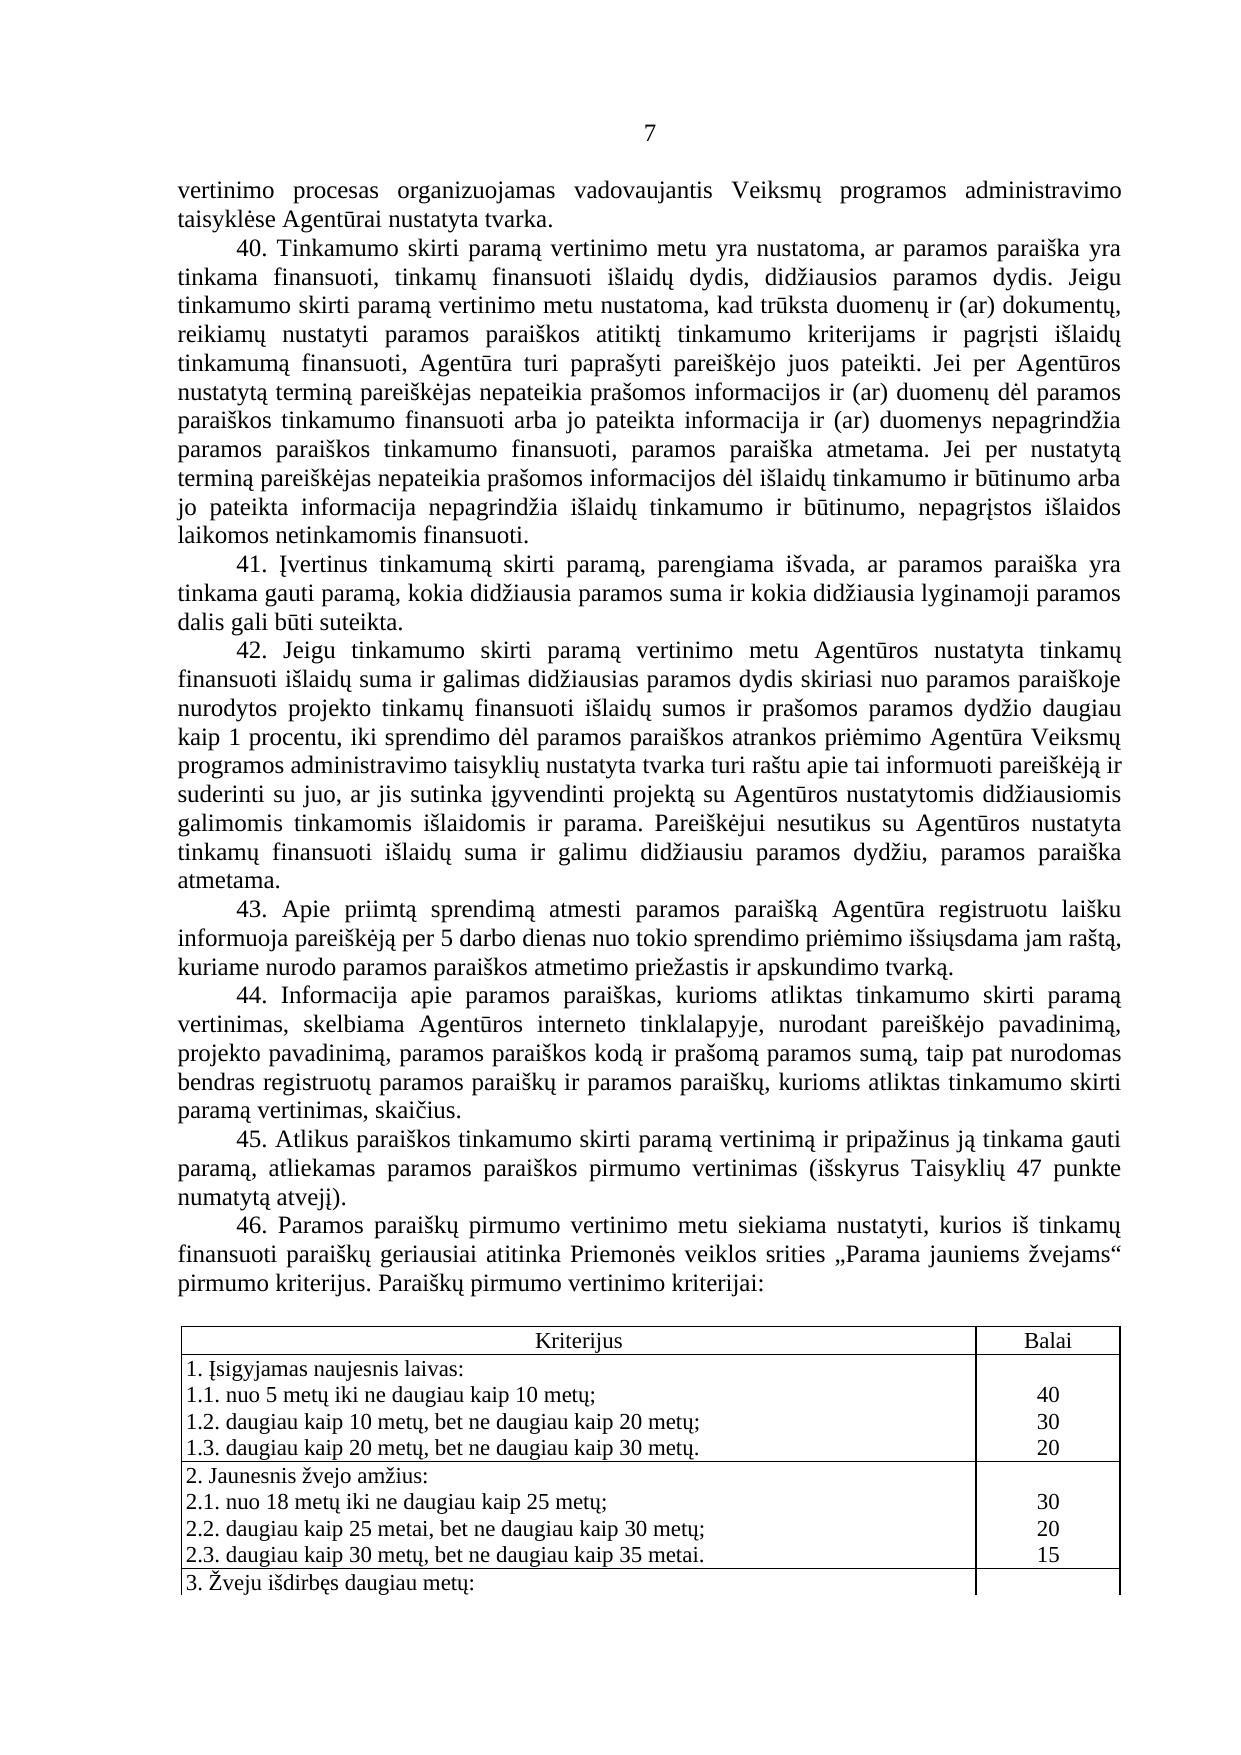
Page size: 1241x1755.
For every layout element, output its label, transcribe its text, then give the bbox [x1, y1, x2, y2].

text 41. Įvertinus tinkamumą skirti paramą, parengiama išvada, ar paramos paraiška yra tinkama gauti paramą, kokia didžiausia paramos suma ir kokia didžiausia lyginamoji paramos dalis gali būti suteikta. [177, 549, 1122, 636]
table_cell 1.1. nuo 5 metų iki ne daugiau kaip 10 metų; [182, 1381, 975, 1408]
table_cell 15 [977, 1541, 1119, 1567]
text 46. Paramos paraiškų pirmumo vertinimo metu siekiama nustatyti, kurios iš tinkamų finansuoti paraiškų geriausiai atitinka Priemonės veiklos srities „Parama jauniems žvejams“ pirmumo kriterijus. Paraiškų pirmumo vertinimo kriterijai: [177, 1211, 1122, 1297]
table_cell 20 [977, 1515, 1119, 1541]
table_cell 2.3. daugiau kaip 30 metų, bet ne daugiau kaip 35 metai. [182, 1541, 975, 1567]
table_cell 40 [977, 1381, 1119, 1408]
table_cell 1. Įsigyjamas naujesnis laivas: [182, 1355, 975, 1381]
table_cell 30 [977, 1408, 1119, 1434]
table_cell 2. Jaunesnis žvejo amžius: [182, 1462, 975, 1488]
table_cell [977, 1355, 1119, 1381]
text 43. Apie priimtą sprendimą atmesti paramos paraišką Agentūra registruotu laišku informuoja pareiškėją per 5 darbo dienas nuo tokio sprendimo priėmimo išsiųsdama jam raštą, kuriame nurodo paramos paraiškos atmetimo priežastis ir apskundimo tvarką. [177, 894, 1122, 981]
table_cell 20 [977, 1434, 1119, 1461]
table_cell 30 [977, 1489, 1119, 1515]
table_header Kriterijus [182, 1327, 975, 1353]
text 45. Atlikus paraiškos tinkamumo skirti paramą vertinimą ir pripažinus ją tinkama gauti paramą, atliekamas paramos paraiškos pirmumo vertinimas (išskyrus Taisyklių 47 punkte numatytą atvejį). [177, 1124, 1122, 1211]
table_cell 1.2. daugiau kaip 10 metų, bet ne daugiau kaip 20 metų; [182, 1408, 975, 1434]
table_cell 2.2. daugiau kaip 25 metai, bet ne daugiau kaip 30 metų; [182, 1515, 975, 1541]
text 42. Jeigu tinkamumo skirti paramą vertinimo metu Agentūros nustatyta tinkamų finansuoti išlaidų suma ir galimas didžiausias paramos dydis skiriasi nuo paramos paraiškoje nurodytos projekto tinkamų finansuoti išlaidų sumos ir prašomos paramos dydžio daugiau kaip 1 procentu, iki sprendimo dėl paramos paraiškos atrankos priėmimo Agentūra Veiksmų programos administravimo taisyklių nustatyta tvarka turi raštu apie tai informuoti pareiškėją ir suderinti su juo, ar jis sutinka įgyvendinti projektą su Agentūros nustatytomis didžiausiomis galimomis tinkamomis išlaidomis ir parama. Pareiškėjui nesutikus su Agentūros nustatyta tinkamų finansuoti išlaidų suma ir galimu didžiausiu paramos dydžiu, paramos paraiška atmetama. [177, 636, 1122, 894]
table_cell 2.1. nuo 18 metų iki ne daugiau kaip 25 metų; [182, 1489, 975, 1515]
table_header Balai [977, 1327, 1119, 1353]
table_cell [977, 1462, 1119, 1488]
table_cell 3. Žveju išdirbęs daugiau metų: [182, 1569, 975, 1595]
table_cell [977, 1569, 1119, 1595]
text vertinimo procesas organizuojamas vadovaujantis Veiksmų programos administravimo taisyklėse Agentūrai nustatyta tvarka. [177, 176, 1122, 233]
text 40. Tinkamumo skirti paramą vertinimo metu yra nustatoma, ar paramos paraiška yra tinkama finansuoti, tinkamų finansuoti išlaidų dydis, didžiausios paramos dydis. Jeigu tinkamumo skirti paramą vertinimo metu nustatoma, kad trūksta duomenų ir (ar) dokumentų, reikiamų nustatyti paramos paraiškos atitiktį tinkamumo kriterijams ir pagrįsti išlaidų tinkamumą finansuoti, Agentūra turi paprašyti pareiškėjo juos pateikti. Jei per Agentūros nustatytą terminą pareiškėjas nepateikia prašomos informacijos ir (ar) duomenų dėl paramos paraiškos tinkamumo finansuoti arba jo pateikta informacija ir (ar) duomenys nepagrindžia paramos paraiškos tinkamumo finansuoti, paramos paraiška atmetama. Jei per nustatytą terminą pareiškėjas nepateikia prašomos informacijos dėl išlaidų tinkamumo ir būtinumo arba jo pateikta informacija nepagrindžia išlaidų tinkamumo ir būtinumo, nepagrįstos išlaidos laikomos netinkamomis finansuoti. [177, 233, 1122, 549]
table_cell 1.3. daugiau kaip 20 metų, bet ne daugiau kaip 30 metų. [182, 1434, 975, 1461]
text 44. Informacija apie paramos paraiškas, kurioms atliktas tinkamumo skirti paramą vertinimas, skelbiama Agentūros interneto tinklalapyje, nurodant pareiškėjo pavadinimą, projekto pavadinimą, paramos paraiškos kodą ir prašomą paramos sumą, taip pat nurodomas bendras registruotų paramos paraiškų ir paramos paraiškų, kurioms atliktas tinkamumo skirti paramą vertinimas, skaičius. [177, 981, 1122, 1124]
